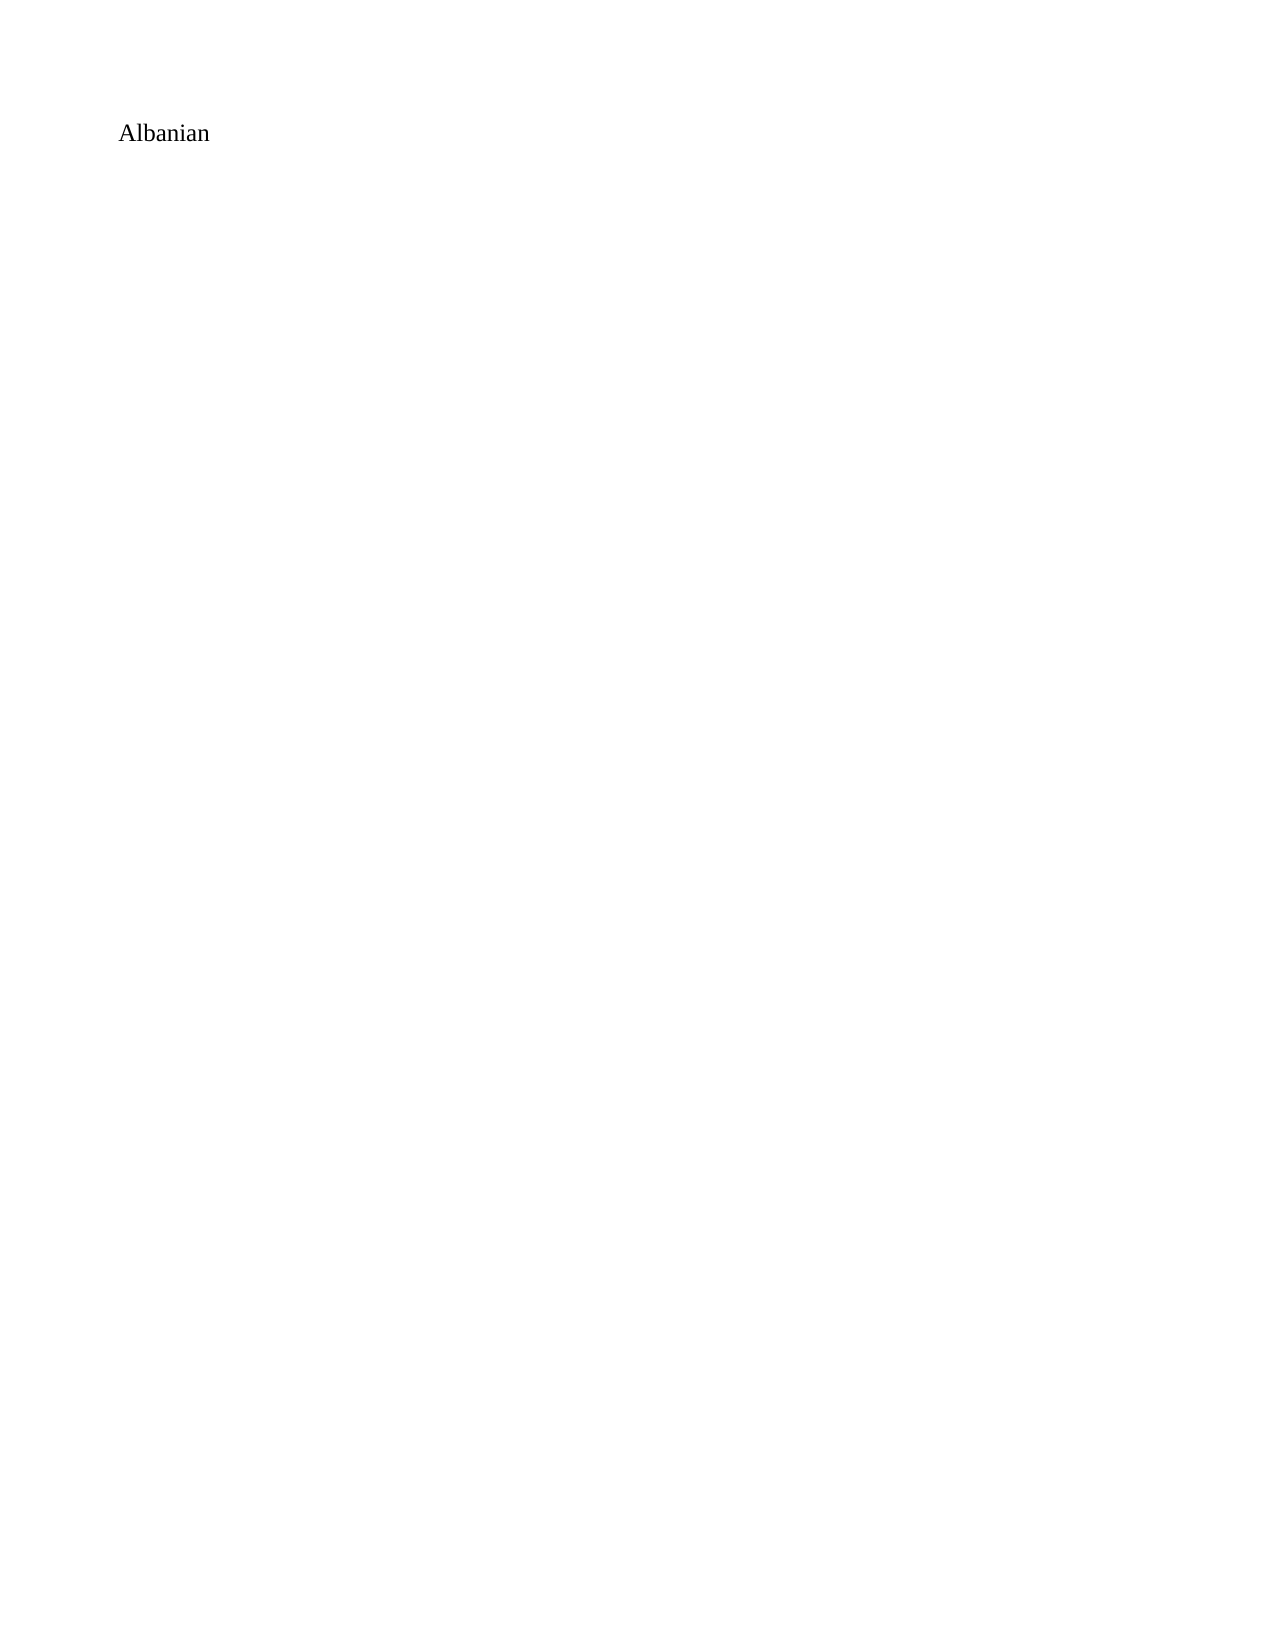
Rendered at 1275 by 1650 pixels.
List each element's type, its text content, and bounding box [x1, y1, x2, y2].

text Albanian [118, 118, 1157, 147]
